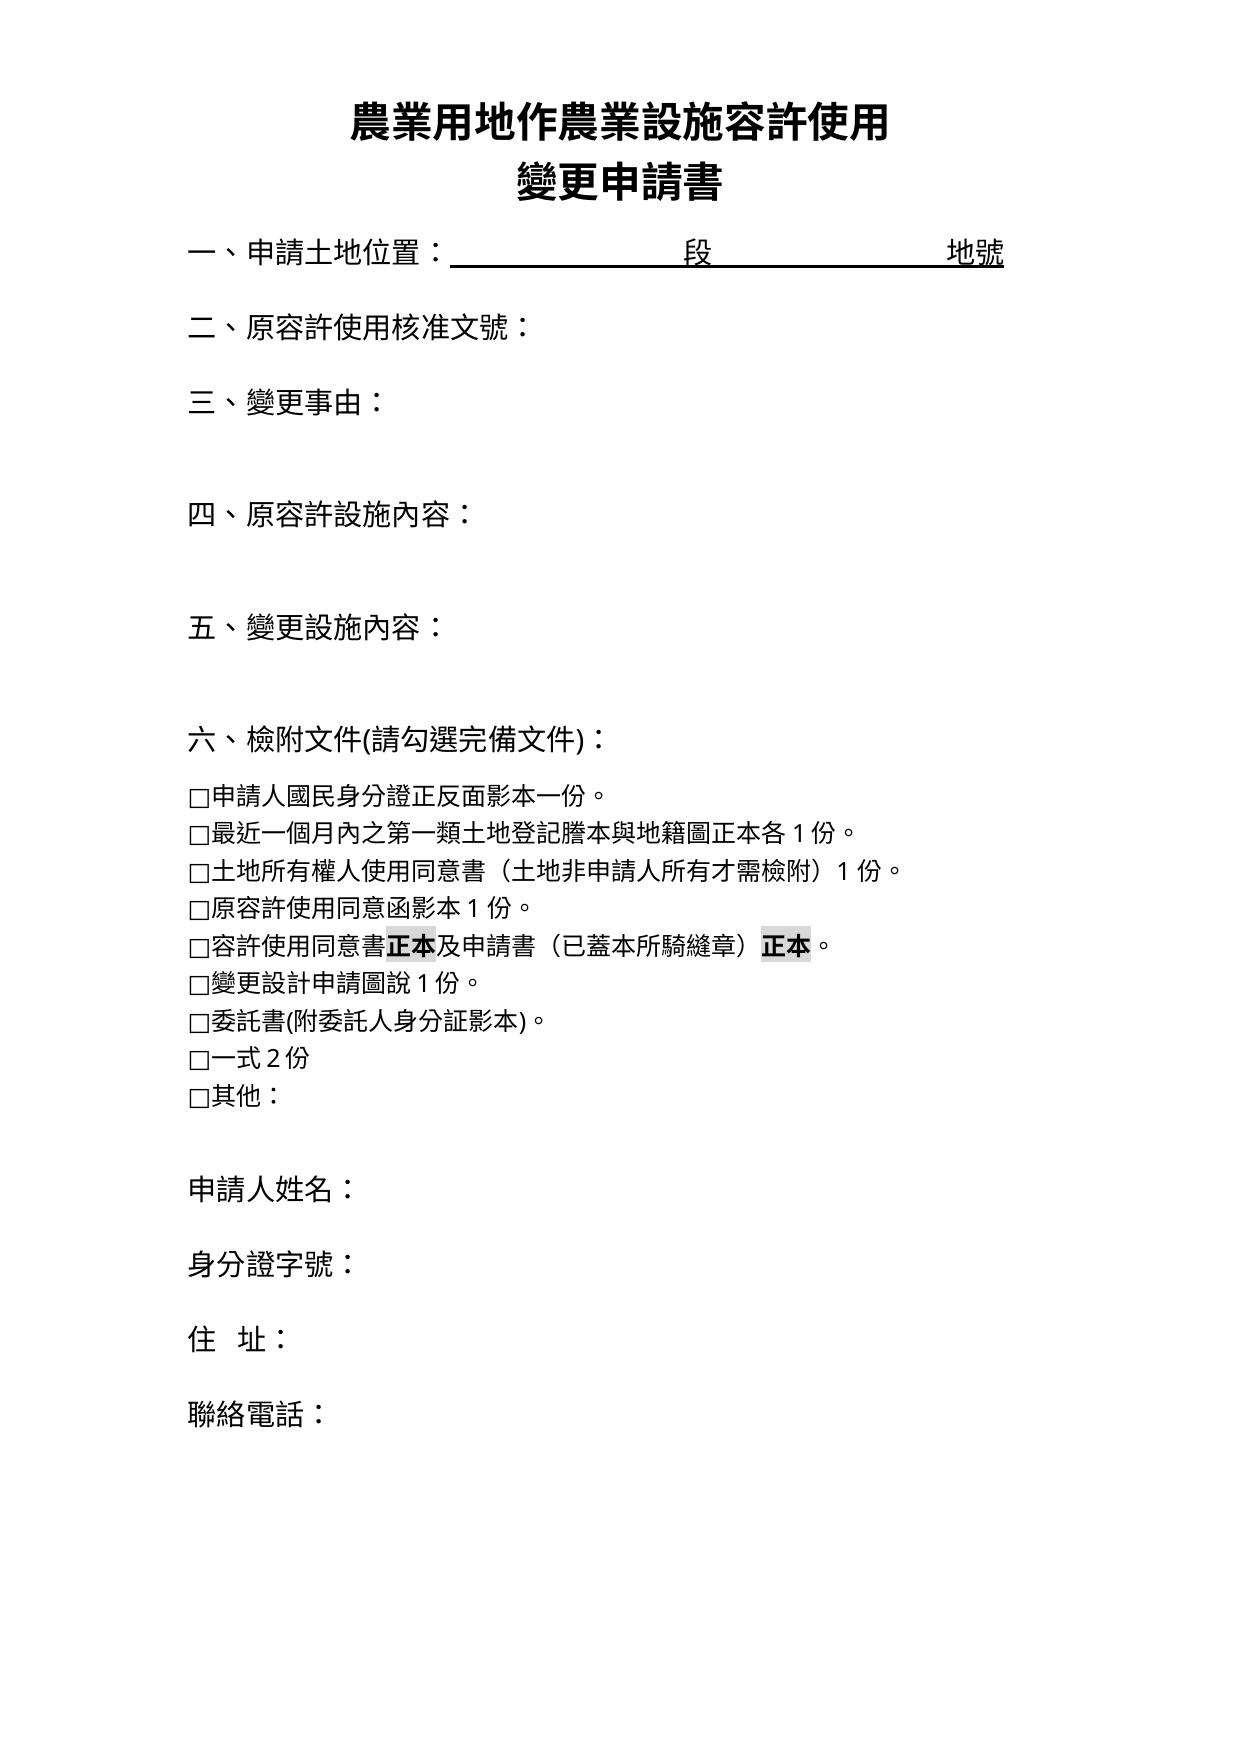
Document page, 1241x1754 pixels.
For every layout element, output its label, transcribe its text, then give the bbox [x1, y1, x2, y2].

text □委託書(附委託人身分証影本)。 [187, 1000, 1053, 1038]
text □申請人國民身分證正反面影本一份。 [187, 775, 1053, 813]
text 身分證字號： [187, 1225, 1053, 1300]
text 六、檢附文件(請勾選完備文件)： [187, 700, 1053, 775]
text 一、申請土地位置： 段 地號 [187, 213, 1053, 288]
text 聯絡電話： [187, 1375, 1053, 1450]
text □原容許使用同意函影本1 份。 [187, 888, 1053, 925]
text □其他： [187, 1075, 1053, 1113]
text □容許使用同意書正本及申請書（已蓋本所騎縫章）正本。 [187, 925, 1053, 963]
text 四、原容許設施內容： [187, 475, 1053, 550]
text □土地所有權人使用同意書（土地非申請人所有才需檢附）1 份。 [187, 850, 1053, 888]
text □變更設計申請圖說1份。 [187, 963, 1053, 1000]
text □最近一個月內之第一類土地登記謄本與地籍圖正本各 1份。 [187, 813, 1053, 850]
text 住 址： [187, 1300, 1053, 1375]
text 五、變更設施內容： [187, 588, 1053, 663]
text □一式2份 [187, 1038, 1053, 1075]
text 三、變更事由： [187, 363, 1053, 438]
text 二、原容許使用核准文號： [187, 288, 1053, 363]
text 申請人姓名： [187, 1150, 1053, 1225]
